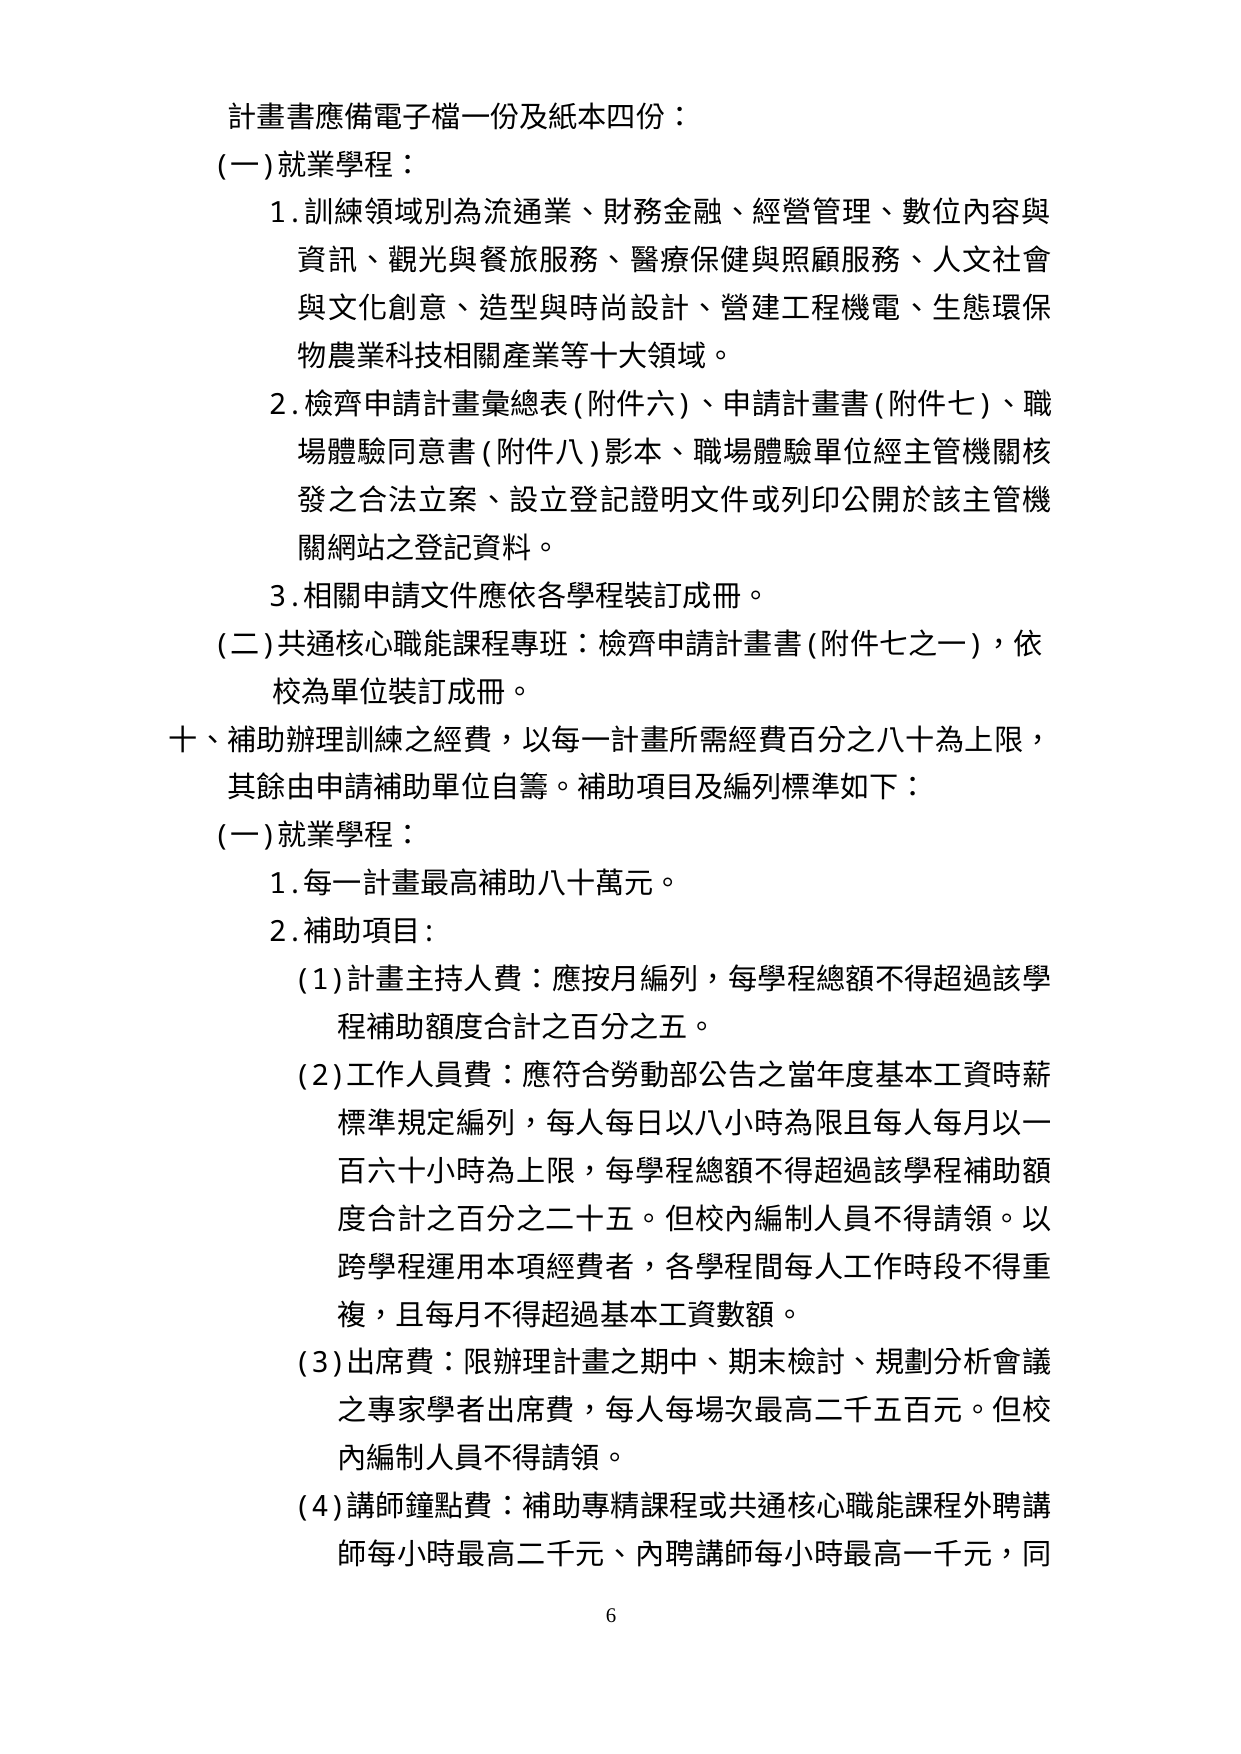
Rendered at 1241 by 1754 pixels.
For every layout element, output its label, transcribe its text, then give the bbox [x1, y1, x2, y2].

text 十、補助辦理訓練之經費，以每一計畫所需經費百分之八十為上限，其餘由申請補助單位自籌。補助項目及編列標準如下： [168, 712, 1053, 807]
text (2)工作人員費：應符合勞動部公告之當年度基本工資時薪標準規定編列，每人每日以八小時為限且每人每月以一百六十小時為上限，每學程總額不得超過該學程補助額度合計之百分之二十五。但校內編制人員不得請領。以跨學程運用本項經費者，各學程間每人工作時段不得重複，且每月不得超過基本工資數額。 [293, 1047, 1053, 1334]
text 3.相關申請文件應依各學程裝訂成冊。 [268, 568, 1053, 616]
text 1.每一計畫最高補助八十萬元。 [268, 855, 1053, 903]
text (一)就業學程： [213, 137, 1043, 184]
text 1.訓練領域別為流通業、財務金融、經營管理、數位內容與資訊、觀光與餐旅服務、醫療保健與照顧服務、人文社會與文化創意、造型與時尚設計、營建工程機電、生態環保物農業科技相關產業等十大領域。 [268, 184, 1053, 376]
text 2.檢齊申請計畫彙總表(附件六)、申請計畫書(附件七)、職場體驗同意書(附件八)影本、職場體驗單位經主管機關核發之合法立案、設立登記證明文件或列印公開於該主管機關網站之登記資料。 [268, 376, 1053, 568]
text (二)共通核心職能課程專班：檢齊申請計畫書(附件七之一)，依校為單位裝訂成冊。 [213, 616, 1043, 712]
text (1)計畫主持人費：應按月編列，每學程總額不得超過該學程補助額度合計之百分之五。 [293, 951, 1053, 1047]
text 2.補助項目: [268, 903, 1053, 951]
text (4)講師鐘點費：補助專精課程或共通核心職能課程外聘講師每小時最高二千元、內聘講師每小時最高一千元，同 [293, 1478, 1053, 1574]
text (3)出席費：限辦理計畫之期中、期末檢討、規劃分析會議之專家學者出席費，每人每場次最高二千五百元。但校內編制人員不得請領。 [293, 1334, 1053, 1478]
text (一)就業學程： [213, 807, 1043, 855]
text 計畫書應備電子檔一份及紙本四份： [168, 89, 1053, 137]
